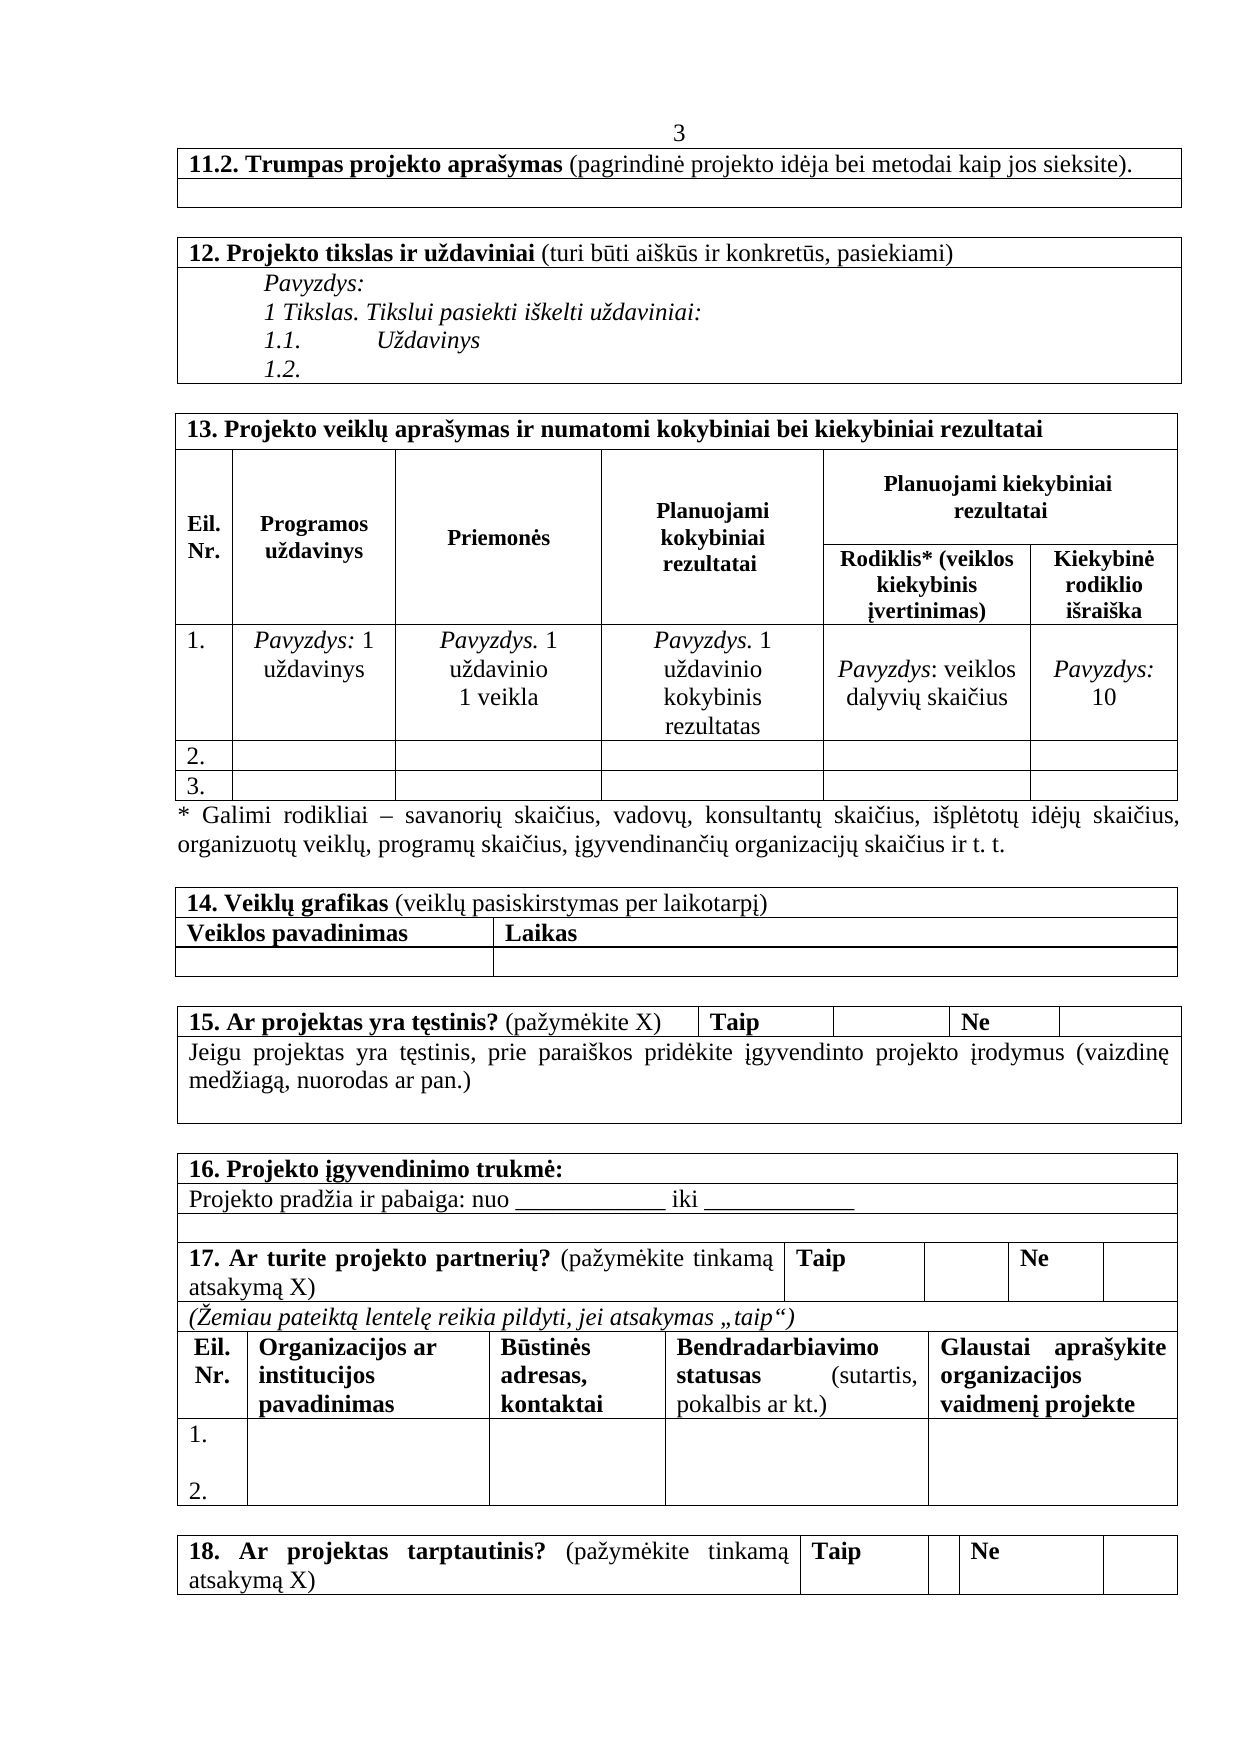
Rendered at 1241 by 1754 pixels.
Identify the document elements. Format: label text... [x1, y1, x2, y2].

table_cell 3. [176, 771, 232, 799]
table_cell Pavyzdys: 1 Tikslas. Tikslui pasiekti iškelti uždaviniai: 1.1. Uždavinys 1.2. [178, 268, 1181, 383]
table_cell [824, 771, 1030, 799]
table_cell [1104, 1506, 1178, 1535]
table_cell [247, 1506, 489, 1535]
table_cell [396, 741, 601, 770]
table_cell Eil. Nr. [176, 450, 232, 624]
table_header 13. Projekto veiklų aprašymas ir numatomi kokybiniai bei kiekybiniai rezultatai [176, 414, 1177, 449]
table_header 12. Projekto tikslas ir uždaviniai (turi būti aiškūs ir konkretūs, pasiekiami) [178, 238, 1181, 267]
table_header [834, 1007, 949, 1036]
table_cell Glaustai aprašykite organizacijos vaidmenį projekte [929, 1332, 1177, 1418]
table_cell 11.2. Trumpas projekto aprašymas (pagrindinė projekto idėja bei metodai kaip jos sieksite). [178, 149, 1181, 177]
table_cell Pavyzdys: 10 [1031, 625, 1177, 740]
table_cell [924, 1506, 954, 1535]
table_cell [929, 1536, 959, 1593]
table_cell Eil. Nr. [178, 1332, 247, 1418]
table_cell [1031, 741, 1177, 770]
table_cell [824, 741, 1030, 770]
table_cell [233, 741, 395, 770]
table_cell Pavyzdys: 1 uždavinys [233, 625, 395, 740]
table_cell [602, 741, 823, 770]
table_header [1060, 1007, 1181, 1036]
table_header Taip [699, 1007, 833, 1036]
table_cell 1. [176, 625, 232, 740]
table_cell Veiklos pavadinimas [176, 918, 493, 946]
table_cell Būstinės adresas, kontaktai [490, 1332, 665, 1418]
table_cell Kiekybinė rodiklio išraiška [1031, 545, 1177, 624]
table_cell Organizacijos ar institucijos pavadinimas [248, 1332, 489, 1418]
table_cell Projekto pradžia ir pabaiga: nuo ____________ iki ____________ [178, 1184, 1177, 1212]
table_cell [1104, 1243, 1177, 1301]
table_cell [1031, 771, 1177, 799]
table_cell Priemonės [396, 450, 601, 624]
table_header 15. Ar projektas yra tęstinis? (pažymėkite X) [178, 1007, 698, 1036]
table_cell [233, 771, 395, 799]
table_cell (Žemiau pateiktą lentelę reikia pildyti, jei atsakymas „taip“) [178, 1302, 1177, 1331]
table_header Ne [950, 1007, 1059, 1036]
table_header 14. Veiklų grafikas (veiklų pasiskirstymas per laikotarpį) [176, 888, 1177, 917]
table_cell [178, 179, 1181, 207]
table_cell Planuojami kiekybiniai rezultatai [824, 450, 1177, 544]
table_cell Pavyzdys. 1 uždavinio kokybinis rezultatas [602, 625, 823, 740]
table_cell [925, 1243, 1008, 1301]
table_cell Laikas [494, 918, 1177, 946]
table_cell [666, 1419, 928, 1505]
table_cell Ne [1009, 1243, 1103, 1301]
table_cell [955, 1506, 1103, 1535]
table_cell [177, 1506, 247, 1535]
table_cell [490, 1419, 665, 1505]
table_cell Jeigu projektas yra tęstinis, prie paraiškos pridėkite įgyvendinto projekto įrodymus (vaizdinę medžiagą, nuorodas ar pan.) [178, 1037, 1181, 1123]
table_cell [396, 771, 601, 799]
text * Galimi rodikliai – savanorių skaičius, vadovų, konsultantų skaičius, išplėtotų idėjų skaičius, organizuotų veiklų, programų skaičius, įgyvendinančių organizacijų skaičius ir t. t. [177, 801, 1181, 858]
table_cell Programos uždavinys [233, 450, 395, 624]
table_cell Planuojami kokybiniai rezultatai [602, 450, 823, 624]
table_cell 17. Ar turite projekto partnerių? (pažymėkite tinkamą atsakymą X) [178, 1243, 784, 1301]
table_cell [489, 1506, 665, 1535]
table_cell Bendradarbiavimo statusas (sutartis, pokalbis ar kt.) [666, 1332, 928, 1418]
table_cell Taip [785, 1243, 924, 1301]
table_cell [929, 1419, 1177, 1505]
table_cell [494, 948, 1177, 976]
table_cell 2. [176, 741, 232, 770]
table_cell [176, 948, 493, 976]
table_cell [785, 1506, 924, 1535]
table_cell [178, 1214, 1177, 1242]
table_cell [665, 1506, 784, 1535]
table_cell [602, 771, 823, 799]
table_cell [1104, 1536, 1177, 1593]
table_cell Taip [801, 1536, 928, 1593]
table_cell Ne [960, 1536, 1103, 1593]
table_cell Rodiklis* (veiklos kiekybinis įvertinimas) [824, 545, 1030, 624]
table_cell 18. Ar projektas tarptautinis? (pažymėkite tinkamą atsakymą X) [178, 1536, 800, 1593]
table_cell 1. 2. [178, 1419, 247, 1505]
table_cell [248, 1419, 489, 1505]
table_cell Pavyzdys: veiklos dalyvių skaičius [824, 625, 1030, 740]
table_header 16. Projekto įgyvendinimo trukmė: [178, 1154, 1177, 1183]
table_cell Pavyzdys. 1 uždavinio 1 veikla [396, 625, 601, 740]
